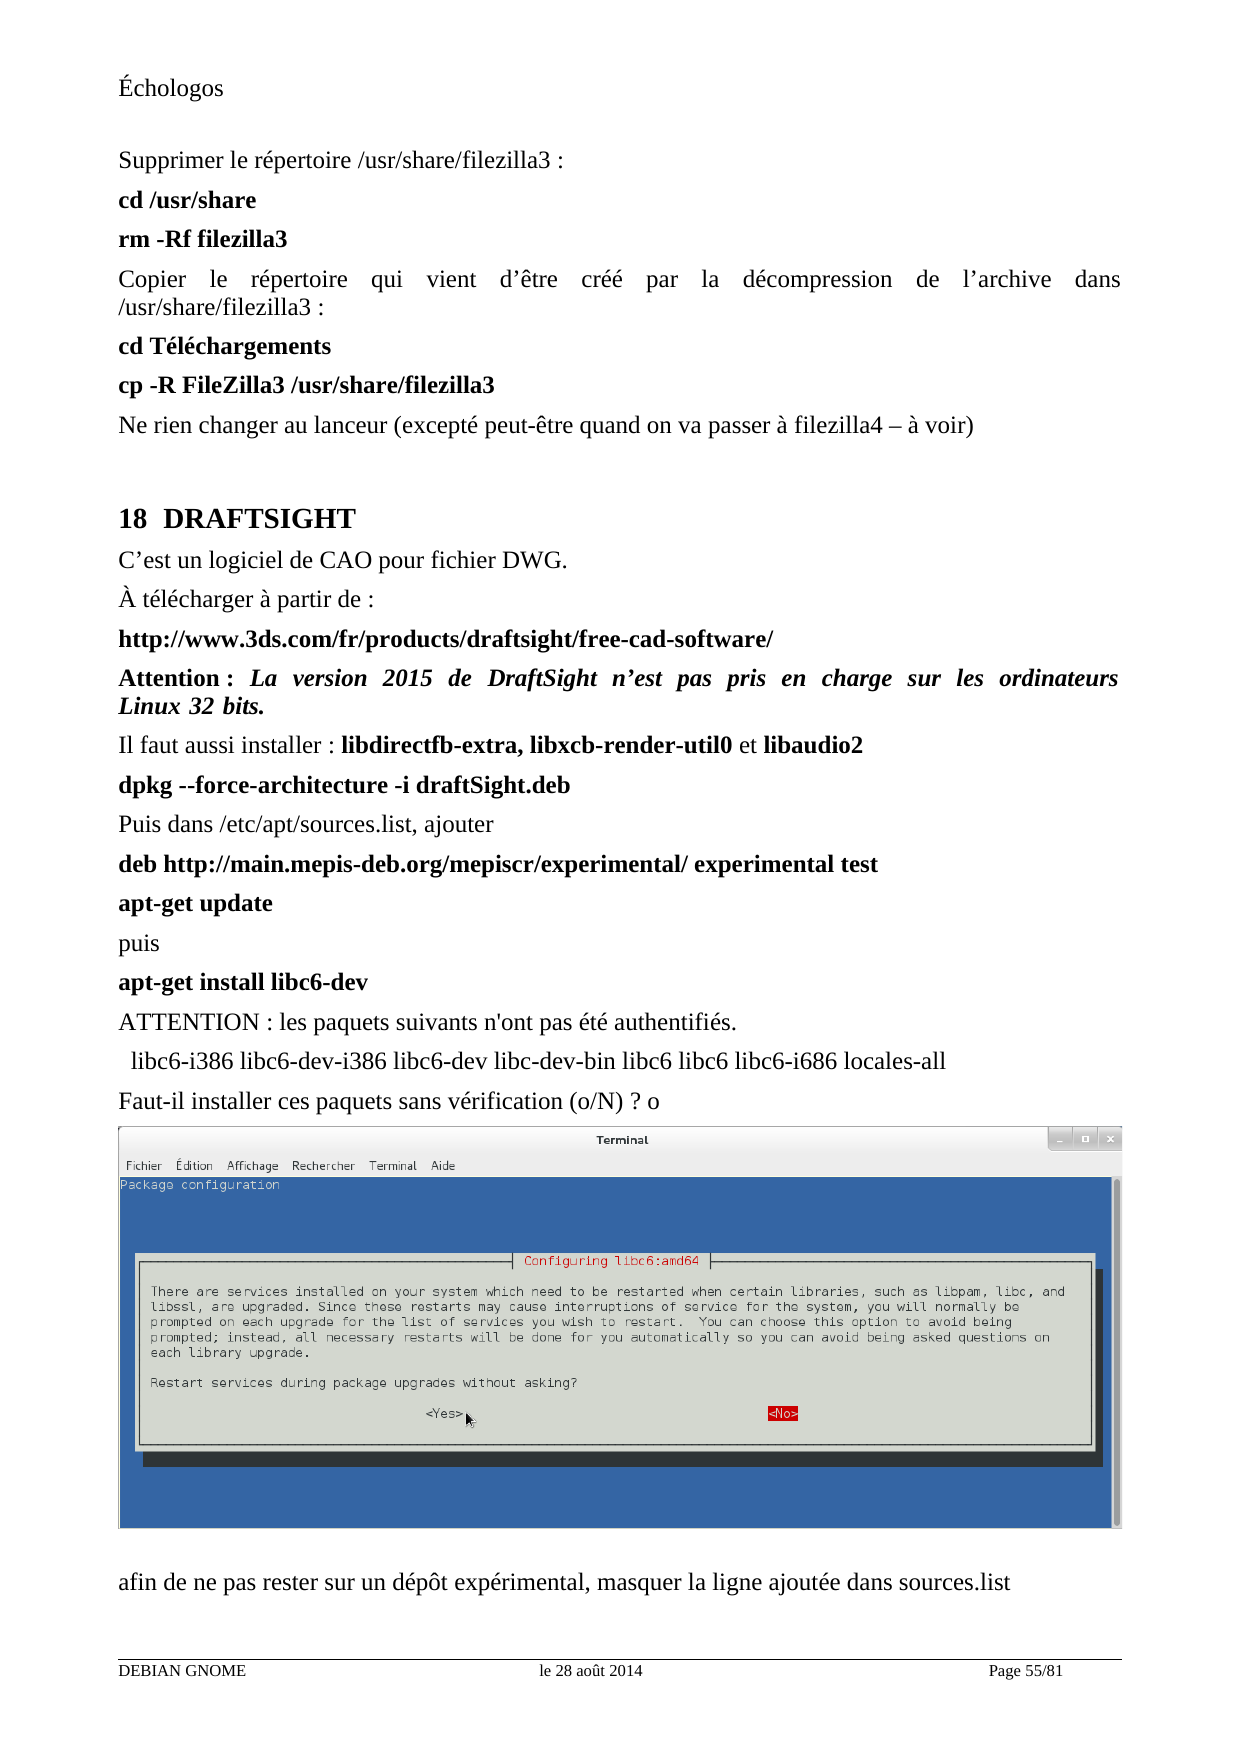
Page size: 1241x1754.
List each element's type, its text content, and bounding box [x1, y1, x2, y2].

text cd Téléchargements [118, 332, 1122, 360]
text Copier le répertoire qui vient d’être créé par la décompression de l’archive dans /usr/share/filezilla3 : [118, 265, 1122, 320]
subtitle DraftSight [118, 502, 1122, 534]
text afin de ne pas rester sur un dépôt expérimental, masquer la ligne ajoutée dans sources.list [118, 1568, 1122, 1596]
text Puis dans /etc/apt/sources.list, ajouter [118, 811, 1122, 838]
text rm -Rf filezilla3 [118, 226, 1122, 253]
text Attention : La version 2015 de DraftSight n’est pas pris en charge sur les ordinateurs Linux 32 bits. [118, 664, 1122, 720]
text dpkg --force-architecture -i draftSight.deb [118, 771, 1122, 799]
text cd /usr/share [118, 186, 1122, 214]
text http://www.3ds.com/fr/products/draftsight/free-cad-software/ [118, 625, 1122, 653]
text puis [118, 929, 1122, 957]
text deb http://main.mepis-deb.org/mepiscr/experimental/ experimental test [118, 850, 1122, 878]
picture [118, 1126, 1123, 1529]
text Ne rien changer au lanceur (excepté peut-être quand on va passer à filezilla4 – à voir) [118, 411, 1122, 439]
text cp -R FileZilla3 /usr/share/filezilla3 [118, 372, 1122, 399]
text Il faut aussi installer : libdirectfb-extra, libxcb-render-util0 et libaudio2 [118, 732, 1122, 759]
text apt-get update [118, 889, 1122, 917]
text Faut-il installer ces paquets sans vérification (o/N) ? o [118, 1087, 1122, 1115]
text libc6-i386 libc6-dev-i386 libc6-dev libc-dev-bin libc6 libc6 libc6-i686 locales-all [118, 1047, 1122, 1075]
text ATTENTION : les paquets suivants n'ont pas été authentifiés. [118, 1008, 1122, 1036]
text apt-get install libc6-dev [118, 968, 1122, 996]
text Supprimer le répertoire /usr/share/filezilla3 : [118, 147, 1122, 174]
text C’est un logiciel de CAO pour fichier DWG. [118, 546, 1122, 574]
text À télécharger à partir de : [118, 586, 1122, 613]
